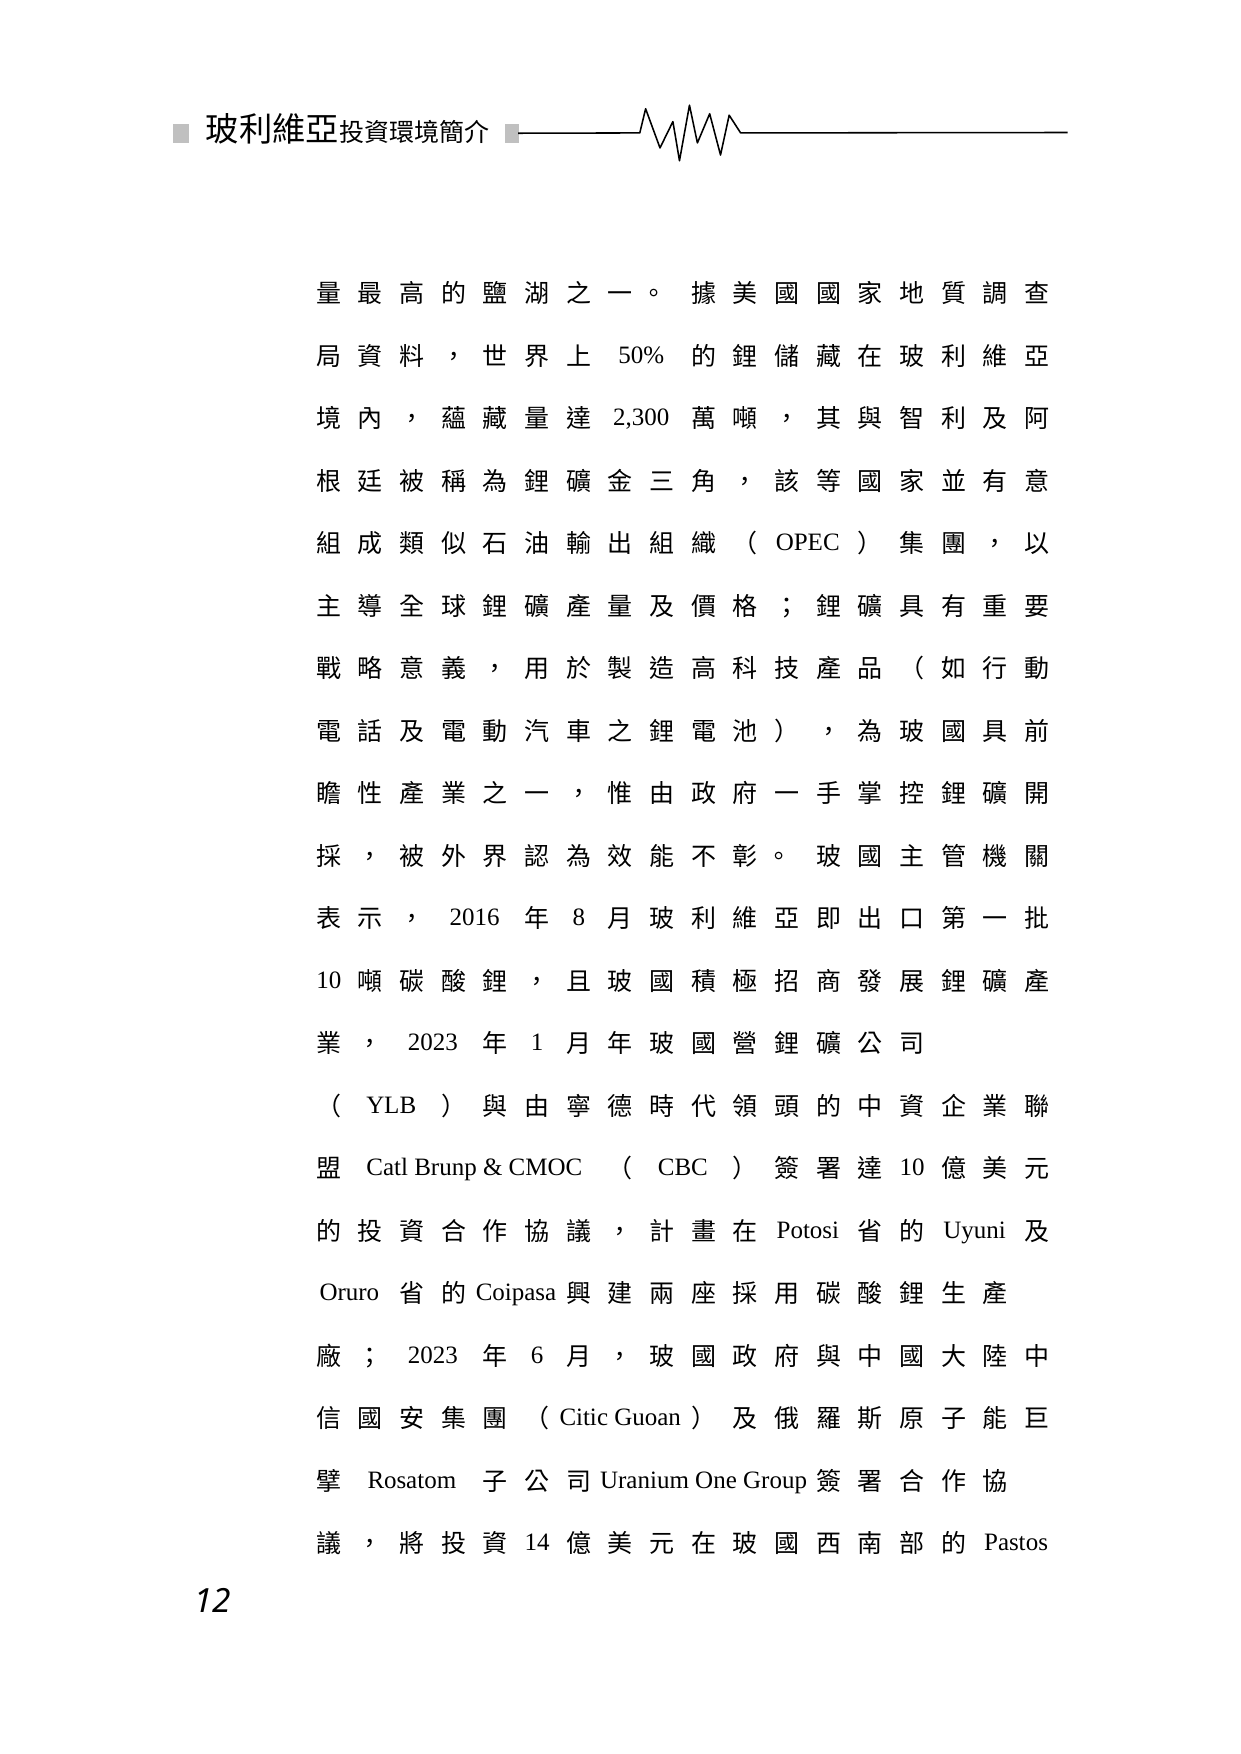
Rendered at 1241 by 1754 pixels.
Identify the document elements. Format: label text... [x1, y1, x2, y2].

text 量最高的鹽湖之一。據美國國家地質調查局資料，世界上50%的鋰儲藏在玻利維亞境內，蘊藏量達2,300萬噸，其與智利及阿根廷被稱為鋰礦金三角，該等國家並有意組成類似石油輸出組織（OPEC）集團，以主導全球鋰礦產量及價格；鋰礦具有重要戰略意義，用於製造高科技產品（如行動電話及電動汽車之鋰電池），為玻國具前瞻性產業之一，惟由政府一手掌控鋰礦開採，被外界認為效能不彰。玻國主管機關表示，2016年8月玻利維亞即出口第一批10噸碳酸鋰，且玻國積極招商發展鋰礦產業，2023年1月年玻國營鋰礦公司（YLB）與由寧德時代領頭的中資企業聯盟Catl Brunp & CMOC（CBC）簽署達10億美元的投資合作協議，計畫在Potosi省的Uyuni及Oruro省的Coipasa興建兩座採用碳酸鋰生產廠；2023年6月，玻國政府與中國大陸中信國安集團（Citic Guoan）及俄羅斯原子能巨擘Rosatom子公司Uranium One Group簽署合作協議，將投資14億美元在玻國西南部的Pastos [281, 250, 1058, 1563]
